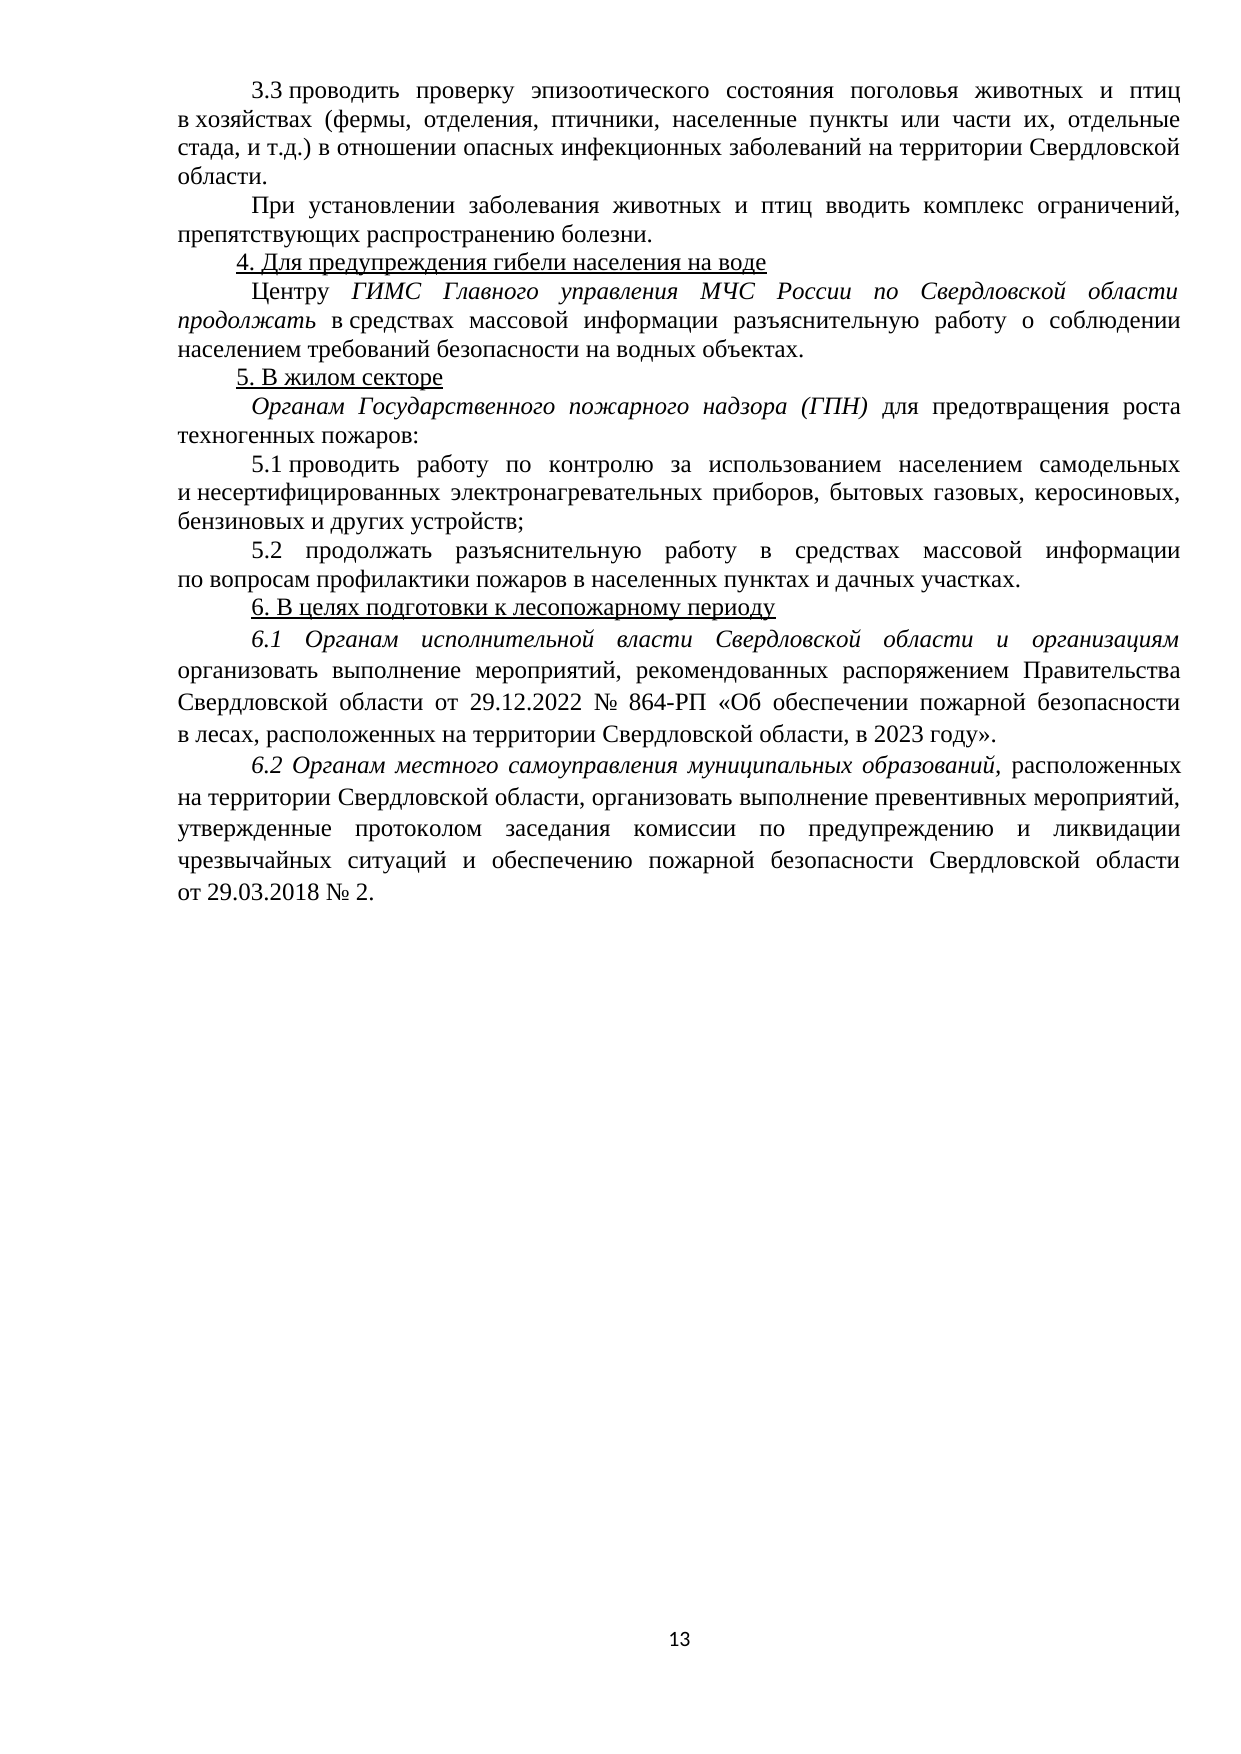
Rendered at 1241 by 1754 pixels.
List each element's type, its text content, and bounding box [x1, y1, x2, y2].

text 5. В жилом секторе [177, 362, 1181, 391]
text Центру ГИМС Главного управления МЧС России по Свердловской области продолжать в средствах массовой информации разъяснительную работу о соблюдении населением требований безопасности на водных объектах. [177, 276, 1181, 362]
text 4. Для предупреждения гибели населения на воде [177, 247, 1181, 276]
text Органам Государственного пожарного надзора (ГПН) для предотвращения роста техногенных пожаров: [177, 391, 1181, 449]
text 5.2 продолжать разъяснительную работу в средствах массовой информации по вопросам профилактики пожаров в населенных пунктах и дачных участках. [177, 535, 1181, 592]
text 6. В целях подготовки к лесопожарному периоду [177, 592, 1181, 621]
text 6.1 Органам исполнительной власти Свердловской области и организациям организовать выполнение мероприятий, рекомендованных распоряжением Правительства Свердловской области от 29.12.2022 № 864-РП «Об обеспечении пожарной безопасности в лесах, расположенных на территории Свердловской области, в 2023 году». [177, 624, 1181, 747]
text 6.2 Органам местного самоуправления муниципальных образований, расположенных на территории Свердловской области, организовать выполнение превентивных мероприятий, утвержденные протоколом заседания комиссии по предупреждению и ликвидации чрезвычайных ситуаций и обеспечению пожарной безопасности Свердловской области от 29.03.2018 № 2. [177, 750, 1181, 905]
text 5.1 проводить работу по контролю за использованием населением самодельных и несертифицированных электронагревательных приборов, бытовых газовых, керосиновых, бензиновых и других устройств; [177, 449, 1181, 535]
text 3.3 проводить проверку эпизоотического состояния поголовья животных и птиц в хозяйствах (фермы, отделения, птичники, населенные пункты или части их, отдельные стада, и т.д.) в отношении опасных инфекционных заболеваний на территории Свердловской области. [177, 75, 1181, 190]
text При установлении заболевания животных и птиц вводить комплекс ограничений, препятствующих распространению болезни. [177, 190, 1181, 247]
